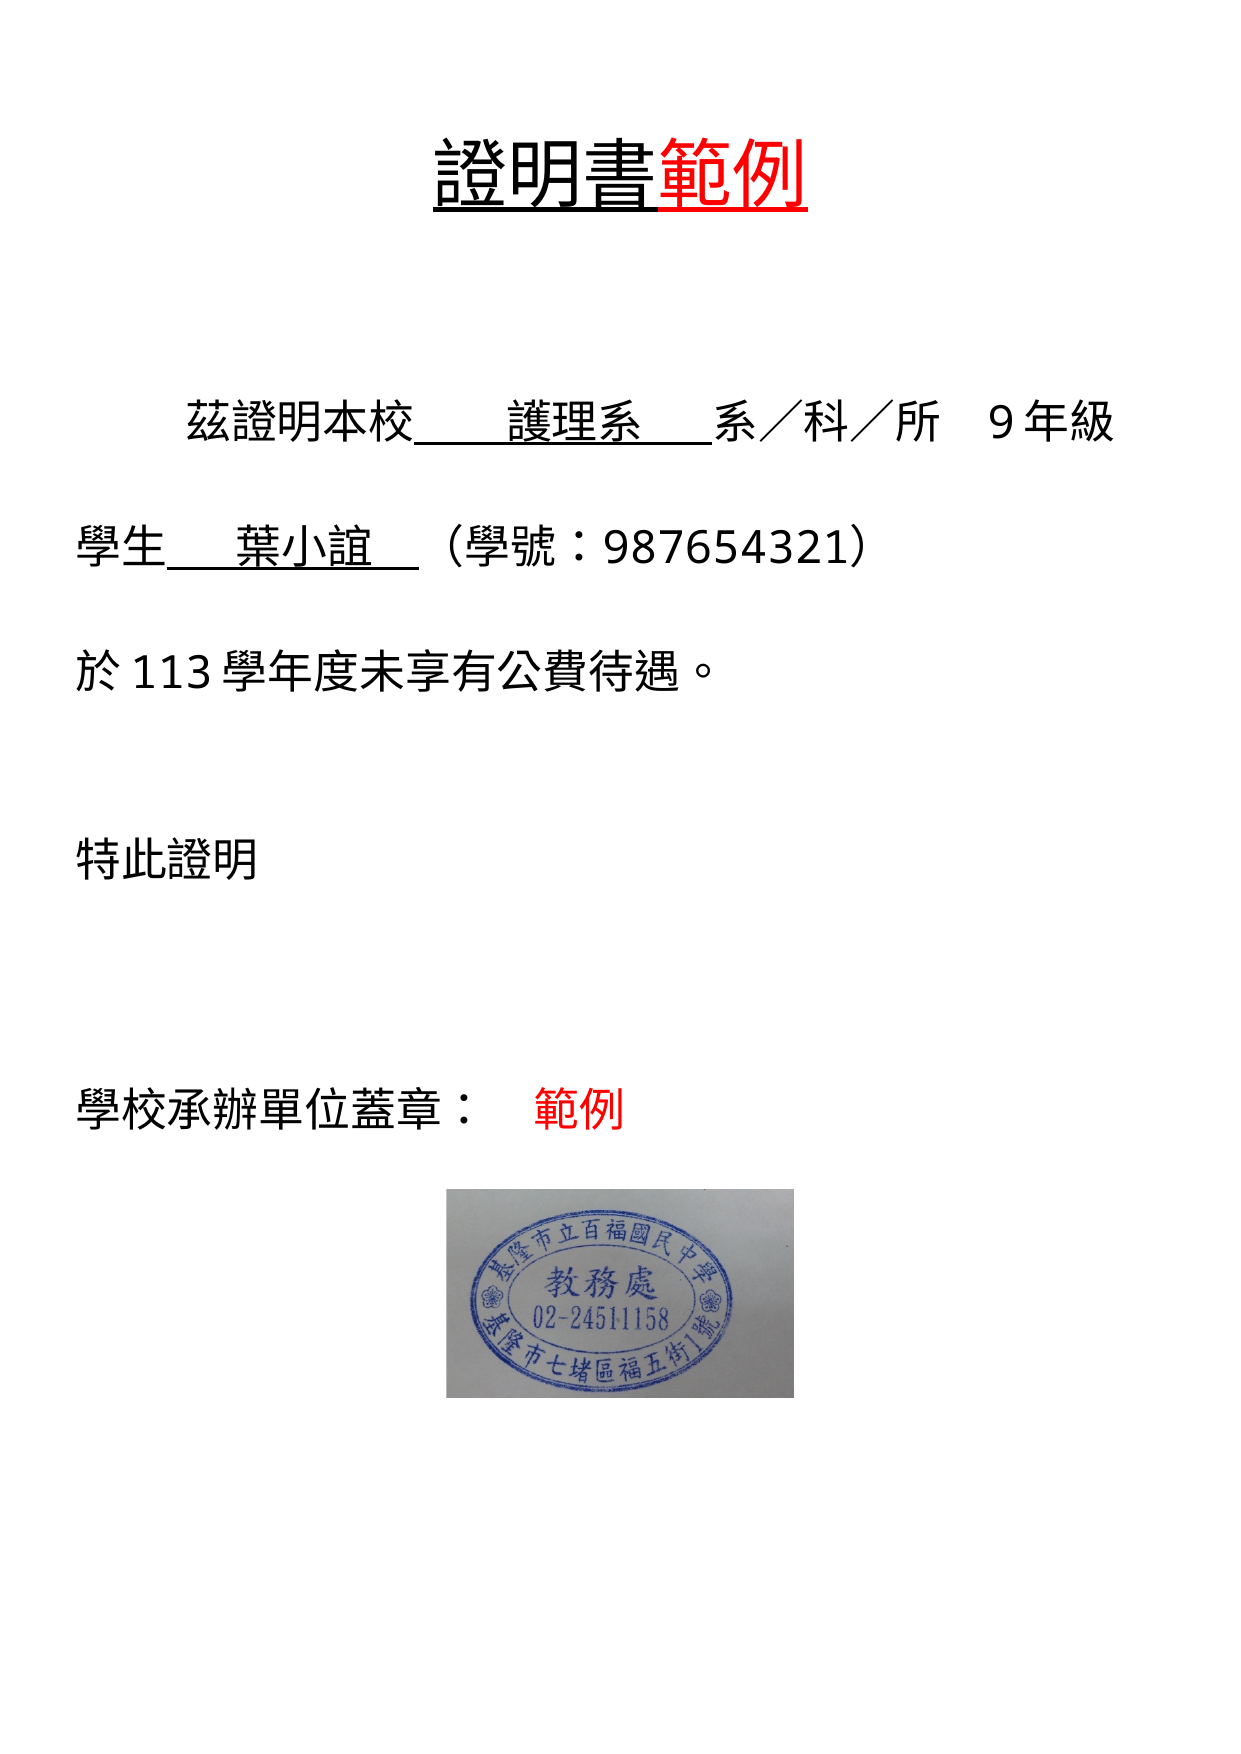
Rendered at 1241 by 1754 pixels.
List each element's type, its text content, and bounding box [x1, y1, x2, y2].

text 於113學年度未享有公費待遇。 [75, 596, 1165, 721]
text 學生 葉小誼 （學號：987654321） [75, 471, 1165, 596]
text 特此證明 [75, 783, 1165, 908]
text 茲證明本校 護理系 系／科／所 9年級 [75, 346, 1165, 471]
text 證明書範例 [75, 96, 1165, 221]
text 學校承辦單位蓋章： 範例 [75, 1033, 1165, 1158]
